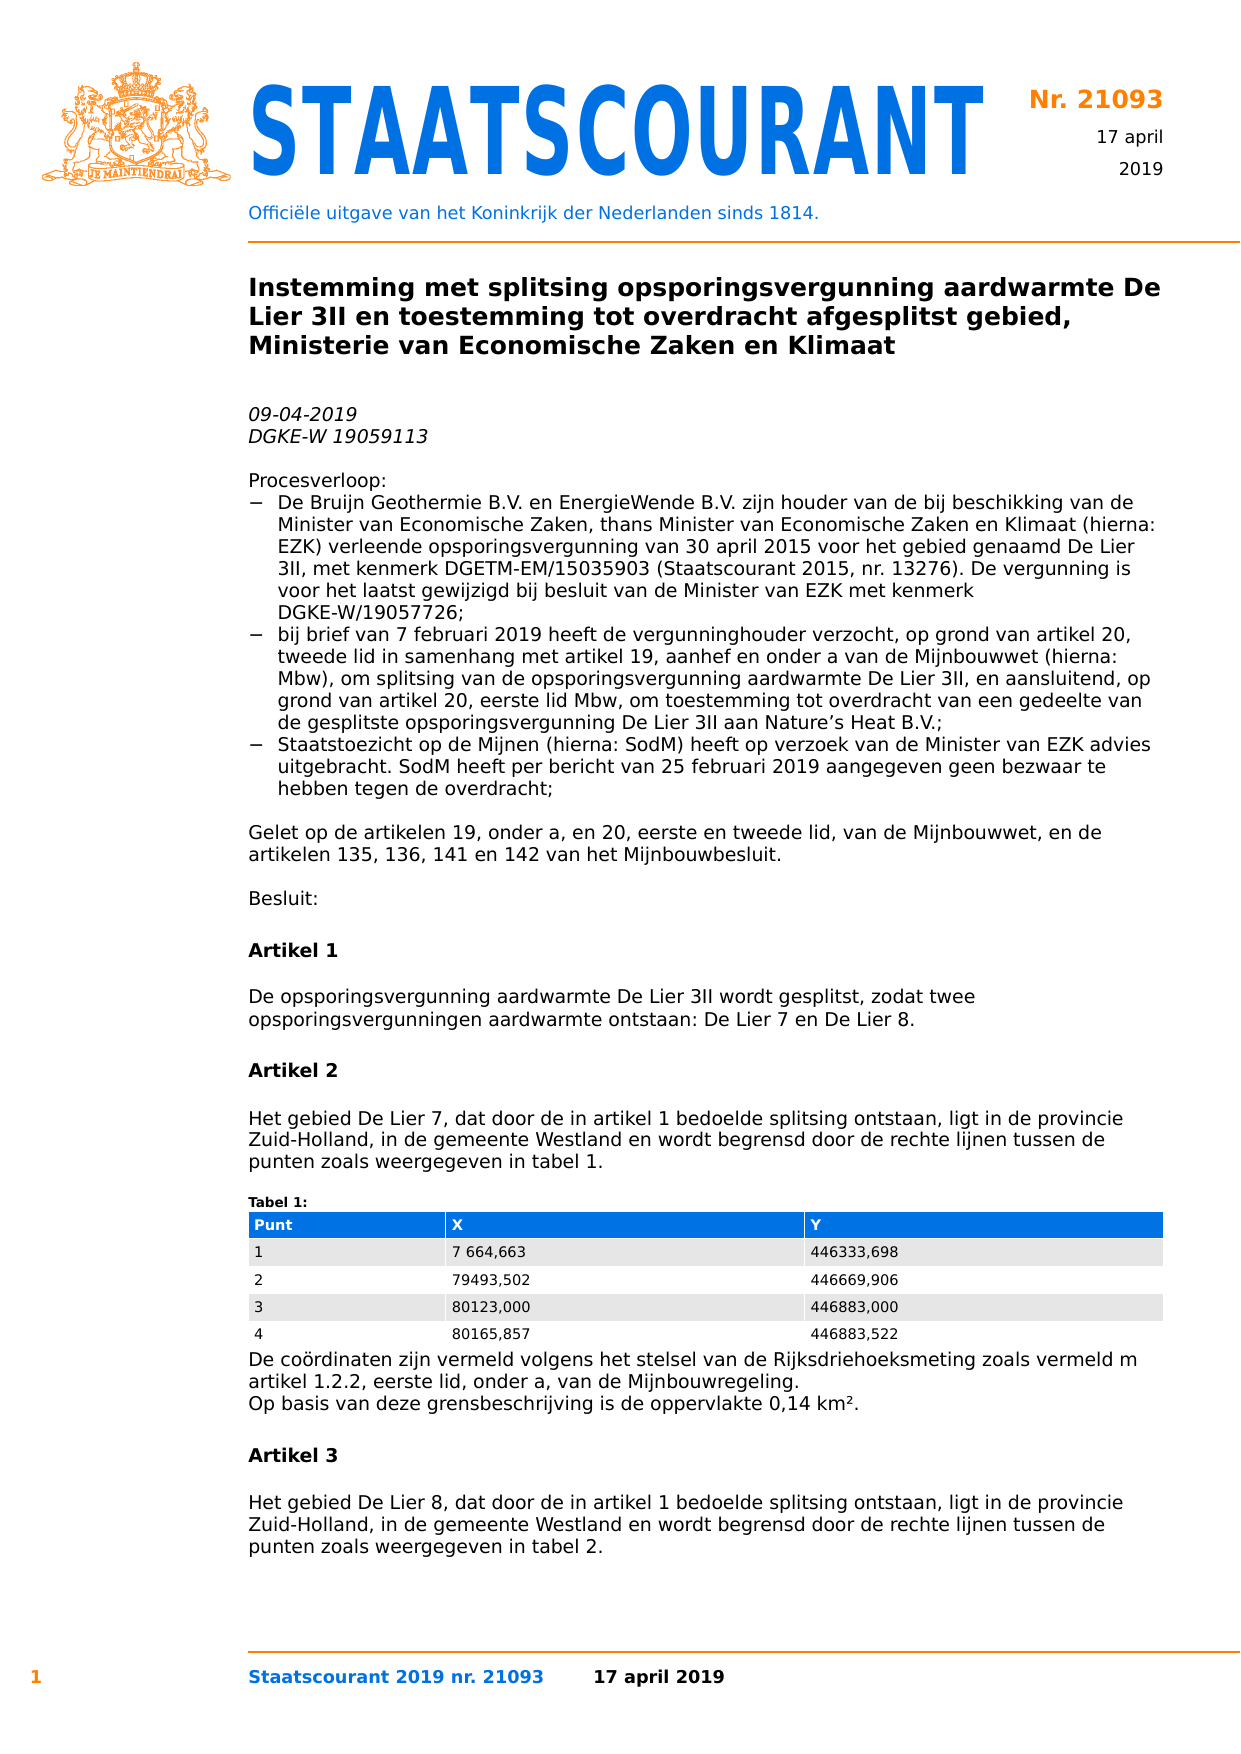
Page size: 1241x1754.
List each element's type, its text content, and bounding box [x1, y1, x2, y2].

table_header [25, 62, 248, 241]
table_cell X [446, 1212, 804, 1238]
table_cell 446669,906 [805, 1267, 1163, 1293]
table_cell 4 [249, 1322, 445, 1348]
text Het gebied De Lier 8, dat door de in artikel 1 bedoelde splitsing ontstaan, ligt in de provincie Zuid-Holland, in de gemeente Westland en wordt begrensd door de rechte lijnen tussen de punten zoals weergegeven in tabel 2. [248, 1492, 1163, 1558]
text Procesverloop: [248, 470, 1163, 492]
text − De Bruijn Geothermie B.V. en EnergieWende B.V. zijn houder van de bij beschikking van de Minister van Economische Zaken, thans Minister van Economische Zaken en Klimaat (hierna: EZK) verleende opsporingsvergunning van 30 april 2015 voor het gebied genaamd De Lier 3II, met kenmerk DGETM-EM/15035903 (Staatscourant 2015, nr. 13276). De vergunning is voor het laatst gewijzigd bij besluit van de Minister van EZK met kenmerk DGKE-W/19057726; [248, 492, 1163, 624]
table_cell 7 664,663 [446, 1239, 804, 1266]
text 09-04-2019 [248, 404, 1163, 426]
text − bij brief van 7 februari 2019 heeft de vergunninghouder verzocht, op grond van artikel 20, tweede lid in samenhang met artikel 19, aanhef en onder a van de Mijnbouwwet (hierna: Mbw), om splitsing van de opsporingsvergunning aardwarmte De Lier 3II, en aansluitend, op grond van artikel 20, eerste lid Mbw, om toestemming tot overdracht van een gedeelte van de gesplitste opsporingsvergunning De Lier 3II aan Nature’s Heat B.V.; [248, 624, 1163, 734]
text Besluit: [248, 887, 1163, 909]
table_cell 3 [249, 1294, 445, 1321]
table_cell 17 april [998, 121, 1240, 153]
text De opsporingsvergunning aardwarmte De Lier 3II wordt gesplitst, zodat twee opsporingsvergunningen aardwarmte ontstaan: De Lier 7 en De Lier 8. [248, 986, 1163, 1030]
text Het gebied De Lier 7, dat door de in artikel 1 bedoelde splitsing ontstaan, ligt in de provincie Zuid-Holland, in de gemeente Westland en wordt begrensd door de rechte lijnen tussen de punten zoals weergegeven in tabel 1. [248, 1107, 1163, 1173]
table_header Nr. 21093 [998, 62, 1240, 121]
text DGKE-W 19059113 [248, 426, 1163, 448]
text Op basis van deze grensbeschrijving is de oppervlakte 0,14 km². [248, 1393, 1163, 1415]
table_cell 2019 [998, 153, 1240, 203]
table_cell 79493,502 [446, 1267, 804, 1293]
text Gelet op de artikelen 19, onder a, en 20, eerste en tweede lid, van de Mijnbouwwet, en de artikelen 135, 136, 141 en 142 van het Mijnbouwbesluit. [248, 822, 1163, 866]
table_cell 446333,698 [805, 1239, 1163, 1266]
subtitle Artikel 1 [248, 939, 1163, 961]
table_cell 80165,857 [446, 1322, 804, 1348]
table_cell 1 [249, 1239, 445, 1266]
table_cell Punt [249, 1212, 445, 1238]
text De coördinaten zijn vermeld volgens het stelsel van de Rijksdriehoeksmeting zoals vermeld m artikel 1.2.2, eerste lid, onder a, van de Mijnbouwregeling. [248, 1349, 1163, 1393]
subtitle Instemming met splitsing opsporingsvergunning aardwarmte De Lier 3II en toestemming tot overdracht afgesplitst gebied, Ministerie van Economische Zaken en Klimaat [248, 273, 1163, 361]
subtitle Artikel 2 [248, 1060, 1163, 1082]
table_cell 446883,000 [805, 1294, 1163, 1321]
table_cell 446883,522 [805, 1322, 1163, 1348]
table_header STAATSCOURANT [248, 62, 998, 203]
table_cell Officiële uitgave van het Koninkrijk der Nederlanden sinds 1814. [248, 203, 1240, 241]
table_cell 2 [249, 1267, 445, 1293]
table_header Tabel 1: [248, 1195, 1163, 1211]
text − Staatstoezicht op de Mijnen (hierna: SodM) heeft op verzoek van de Minister van EZK advies uitgebracht. SodM heeft per bericht van 25 februari 2019 aangegeven geen bezwaar te hebben tegen de overdracht; [248, 734, 1163, 800]
table_cell 80123,000 [446, 1294, 804, 1321]
subtitle Artikel 3 [248, 1445, 1163, 1467]
picture [41, 62, 231, 186]
table_cell Y [805, 1212, 1163, 1238]
